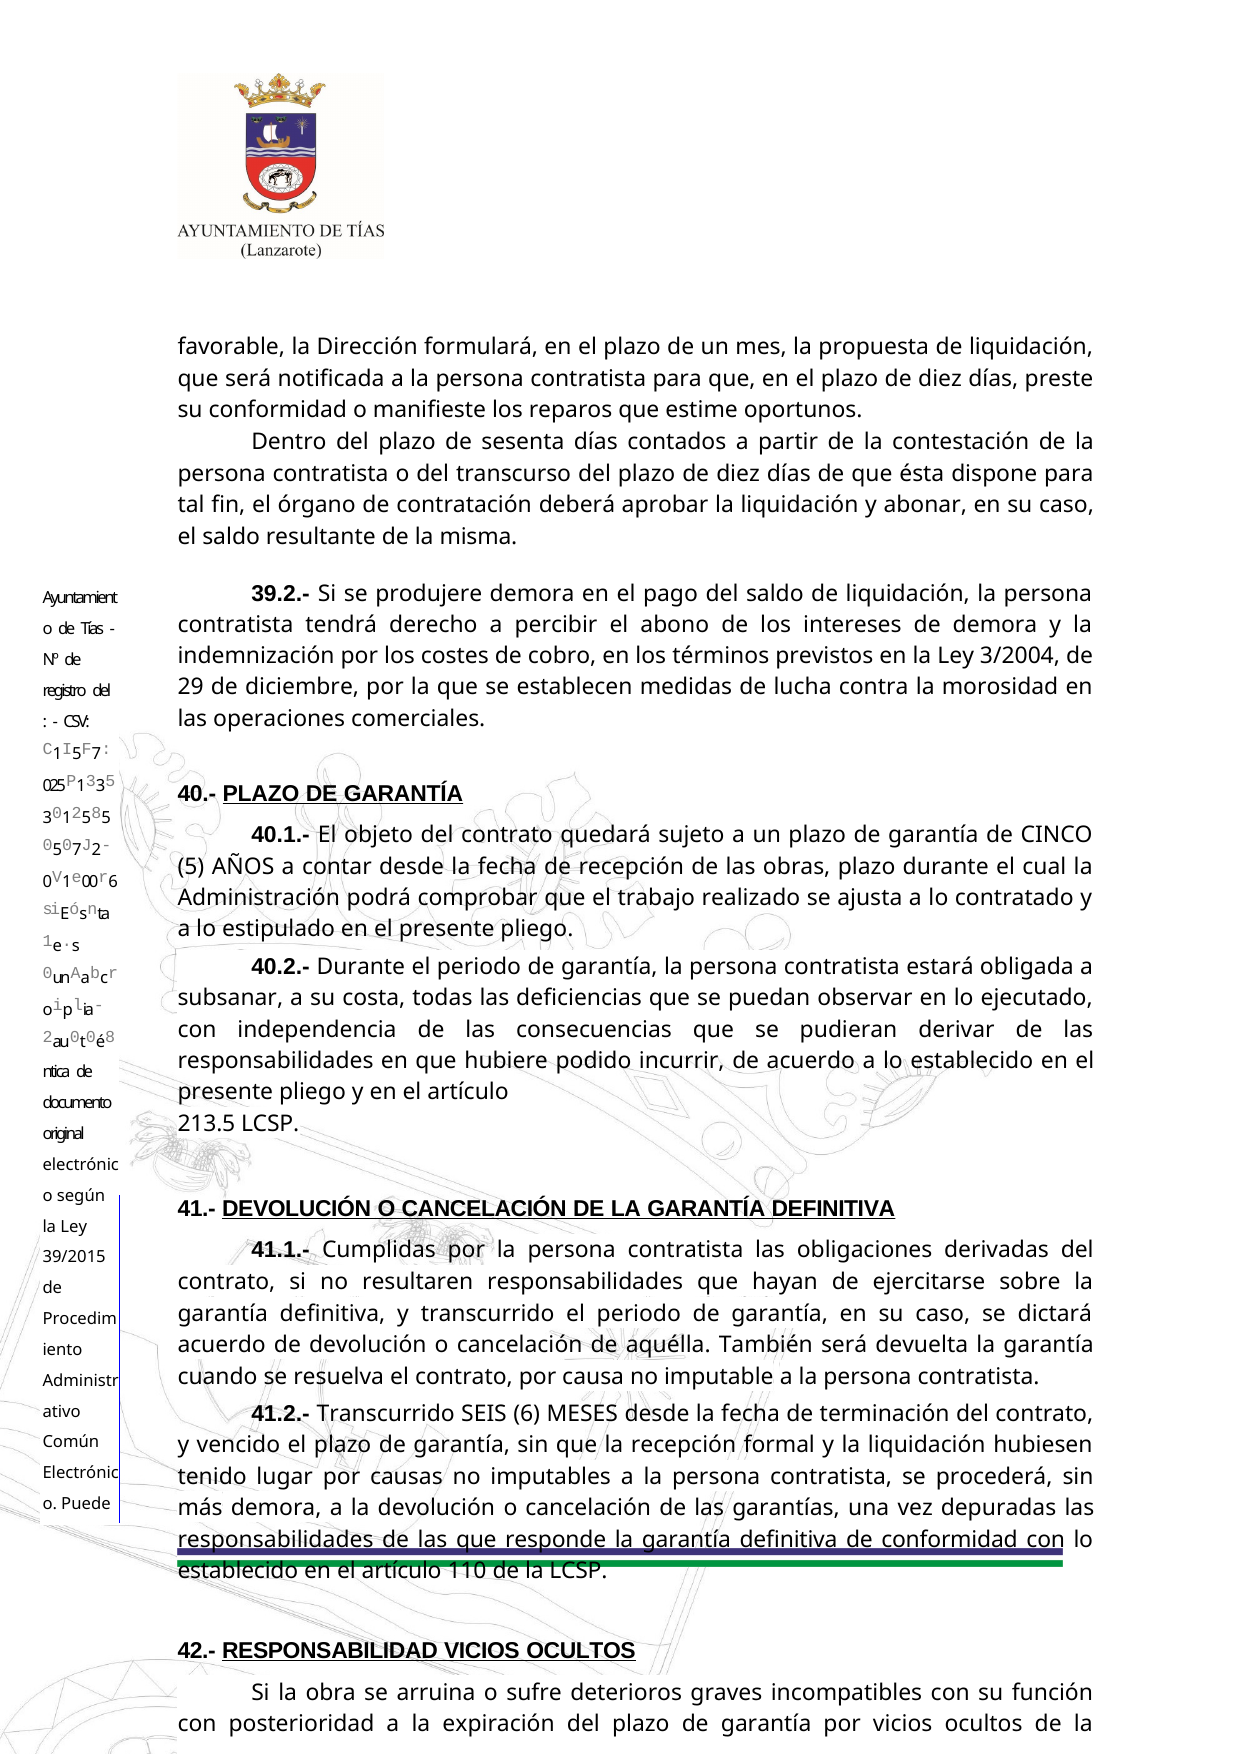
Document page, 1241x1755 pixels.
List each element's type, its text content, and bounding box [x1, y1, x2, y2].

text Ayuntamiento de Tías - Nº de registro del : - CSV: C1I5F7:025P133530125850507J2-0V1e00r6siEósnta 1e.s 0unAabcroiplia-2au0t0é8ntica de documento original electrónico según la Ley 39/2015 de Procedimiento Administrativo Común Electrónico. Puede comprobar su autenticidad en: [42, 586, 119, 1525]
subtitle 40.- PLAZO DE GARANTÍA [995, 780, 1108, 806]
text 213.5 LCSP. [995, 1107, 1108, 1138]
text Dentro del plazo de sesenta días contados a partir de la contestación de la persona contratista o del transcurso del plazo de diez días de que ésta dispone para tal fin, el órgano de contratación deberá aprobar la liquidación y abonar, en su caso, el saldo resultante de la misma. [177, 425, 1094, 551]
subtitle 41.- DEVOLUCIÓN O CANCELACIÓN DE LA GARANTÍA DEFINITIVA [995, 1195, 1108, 1221]
text 39.2.- Si se produjere demora en el pago del saldo de liquidación, la persona contratista tendrá derecho a percibir el abono de los intereses de demora y la indemnización por los costes de cobro, en los términos previstos en la Ley 3/2004, de 29 de diciembre, por la que se establecen medidas de lucha contra la morosidad en las operaciones comerciales. [177, 577, 1094, 733]
text 40.1.- El objeto del contrato quedará sujeto a un plazo de garantía de CINCO (5) AÑOS a contar desde la fecha de recepción de las obras, plazo durante el cual la Administración podrá comprobar que el trabajo realizado se ajusta a lo contratado y a lo estipulado en el presente pliego. [995, 818, 1094, 943]
subtitle 42.- RESPONSABILIDAD VICIOS OCULTOS [995, 1637, 1108, 1664]
text 40.2.- Durante el periodo de garantía, la persona contratista estará obligada a subsanar, a su costa, todas las deficiencias que se puedan observar en lo ejecutado, con independencia de las consecuencias que se pudieran derivar de las responsabilidades en que hubiere podido incurrir, de acuerdo a lo establecido en el presente pliego y en el artículo [995, 950, 1094, 1106]
text 41.2.- Transcurrido SEIS (6) MESES desde la fecha de terminación del contrato, y vencido el plazo de garantía, sin que la recepción formal y la liquidación hubiesen tenido lugar por causas no imputables a la persona contratista, se procederá, sin más demora, a la devolución o cancelación de las garantías, una vez depuradas las responsabilidades de las que responde la garantía definitiva de conformidad con lo establecido en el artículo 110 de la LCSP. [995, 1397, 1094, 1586]
text favorable, la Dirección formulará, en el plazo de un mes, la propuesta de liquidación, que será notificada a la persona contratista para que, en el plazo de diez días, preste su conformidad o manifieste los reparos que estime oportunos. [177, 330, 1094, 424]
text 41.1.- Cumplidas por la persona contratista las obligaciones derivadas del contrato, si no resultaren responsabilidades que hayan de ejercitarse sobre la garantía definitiva, y transcurrido el periodo de garantía, en su caso, se dictará acuerdo de devolución o cancelación de aquélla. También será devuelta la garantía cuando se resuelva el contrato, por causa no imputable a la persona contratista. [995, 1233, 1094, 1391]
